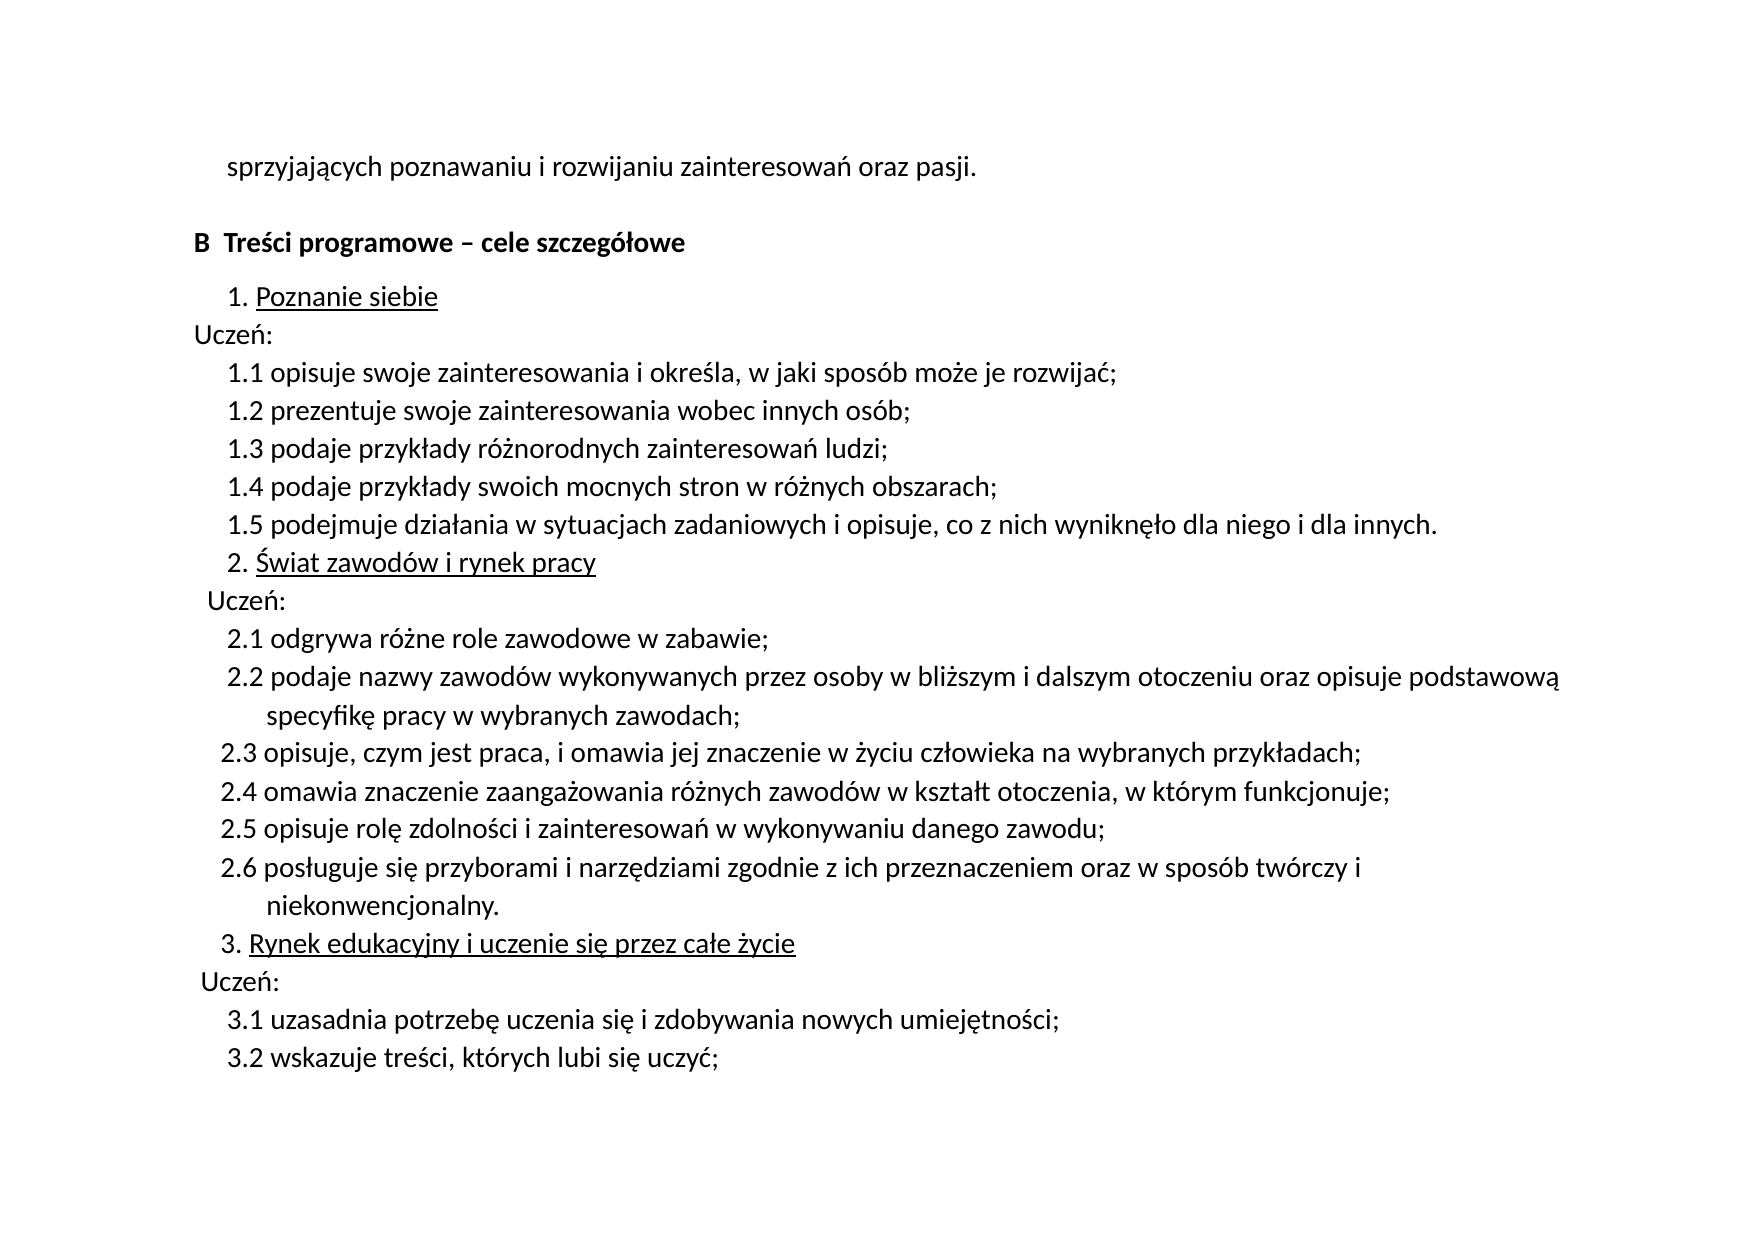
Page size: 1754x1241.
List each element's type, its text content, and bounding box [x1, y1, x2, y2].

text 2.4 omawia znaczenie zaangażowania różnych zawodów w kształt otoczenia, w którym funkcjonuje; [148, 773, 1606, 808]
text 2.2 podaje nazwy zawodów wykonywanych przez osoby w bliższym i dalszym otoczeniu oraz opisuje podstawową [148, 658, 1606, 694]
text 1.5 podejmuje działania w sytuacjach zadaniowych i opisuje, co z nich wyniknęło dla niego i dla innych. [148, 506, 1606, 542]
text 1. Poznanie siebie [148, 278, 1606, 314]
text 1.3 podaje przykłady różnorodnych zainteresowań ludzi; [148, 430, 1606, 466]
text B Treści programowe – cele szczegółowe [148, 224, 1606, 259]
text 3.2 wskazuje treści, których lubi się uczyć; [148, 1039, 1606, 1074]
text 1.1 opisuje swoje zainteresowania i określa, w jaki sposób może je rozwijać; [148, 354, 1606, 390]
text 1.2 prezentuje swoje zainteresowania wobec innych osób; [148, 392, 1606, 428]
text niekonwencjonalny. [148, 887, 1606, 922]
text 3.1 uzasadnia potrzebę uczenia się i zdobywania nowych umiejętności; [148, 1001, 1606, 1036]
text 2.1 odgrywa różne role zawodowe w zabawie; [148, 621, 1606, 656]
text 2.6 posługuje się przyborami i narzędziami zgodnie z ich przeznaczeniem oraz w sposób twórczy i [148, 849, 1606, 884]
text sprzyjających poznawaniu i rozwijaniu zainteresowań oraz pasji. [148, 148, 1606, 183]
text 1.4 podaje przykłady swoich mocnych stron w różnych obszarach; [148, 468, 1606, 504]
text 2.5 opisuje rolę zdolności i zainteresowań w wykonywaniu danego zawodu; [148, 811, 1606, 846]
text 2.3 opisuje, czym jest praca, i omawia jej znaczenie w życiu człowieka na wybranych przykładach; [148, 734, 1606, 770]
text Uczeń: [148, 582, 1606, 618]
text Uczeń: [148, 963, 1606, 998]
text 2. Świat zawodów i rynek pracy [148, 544, 1606, 580]
text Uczeń: [148, 316, 1606, 352]
text 3. Rynek edukacyjny i uczenie się przez całe życie [148, 925, 1606, 960]
text specyfikę pracy w wybranych zawodach; [148, 697, 1606, 732]
